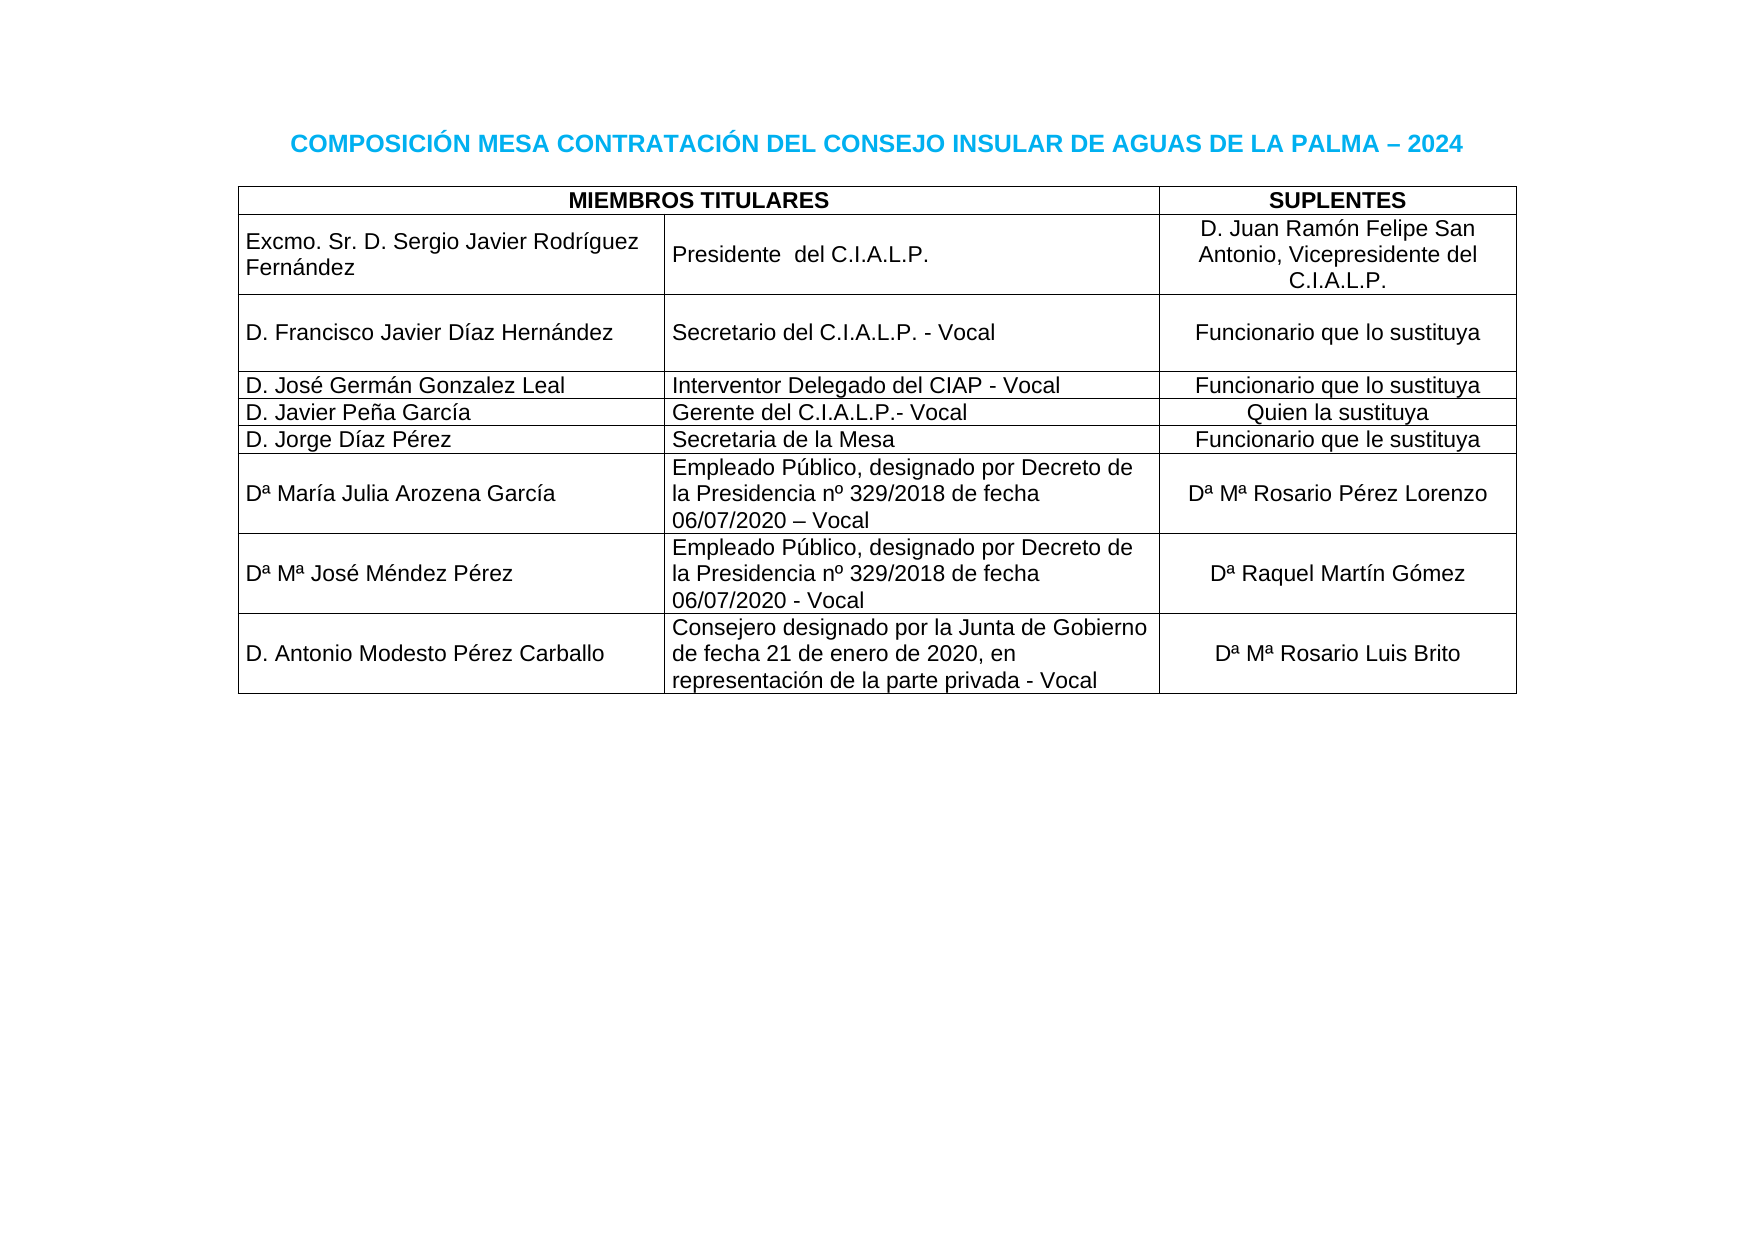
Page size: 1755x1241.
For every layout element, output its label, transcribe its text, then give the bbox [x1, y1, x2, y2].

table_cell Presidente del C.I.A.L.P. [665, 215, 1159, 293]
table_cell D. Francisco Javier Díaz Hernández [239, 295, 664, 371]
table_cell Secretaria de la Mesa [665, 426, 1159, 453]
table_cell Funcionario que lo sustituya [1160, 372, 1516, 398]
table_cell D. Antonio Modesto Pérez Carballo [239, 614, 664, 693]
table_cell Empleado Público, designado por Decreto de la Presidencia nº 329/2018 de fecha 06/07/2020 – Vocal [665, 454, 1159, 533]
table_header MIEMBROS TITULARES [239, 187, 1159, 213]
table_cell Funcionario que le sustituya [1160, 426, 1516, 453]
text COMPOSICIÓN MESA CONTRATACIÓN DEL CONSEJO INSULAR DE AGUAS DE LA PALMA – 2024 [148, 128, 1606, 157]
table_cell Secretario del C.I.A.L.P. - Vocal [665, 295, 1159, 371]
table_cell Funcionario que lo sustituya [1160, 295, 1516, 371]
table_cell Gerente del C.I.A.L.P.- Vocal [665, 399, 1159, 425]
table_cell Empleado Público, designado por Decreto de la Presidencia nº 329/2018 de fecha 06/07/2020 - Vocal [665, 534, 1159, 613]
table_header SUPLENTES [1160, 187, 1516, 213]
table_cell Quien la sustituya [1160, 399, 1516, 425]
table_cell Dª María Julia Arozena García [239, 454, 664, 533]
table_cell Dª Mª José Méndez Pérez [239, 534, 664, 613]
table_cell Interventor Delegado del CIAP - Vocal [665, 372, 1159, 398]
table_cell Dª Raquel Martín Gómez [1160, 534, 1516, 613]
table_cell Dª Mª Rosario Luis Brito [1160, 614, 1516, 693]
table_cell Consejero designado por la Junta de Gobierno de fecha 21 de enero de 2020, en representación de la parte privada - Vocal [665, 614, 1159, 693]
table_cell D. Javier Peña García [239, 399, 664, 425]
table_cell D. José Germán Gonzalez Leal [239, 372, 664, 398]
table_cell D. Juan Ramón Felipe San Antonio, Vicepresidente del C.I.A.L.P. [1160, 215, 1516, 293]
table_cell D. Jorge Díaz Pérez [239, 426, 664, 453]
table_cell Dª Mª Rosario Pérez Lorenzo [1160, 454, 1516, 533]
table_cell Excmo. Sr. D. Sergio Javier Rodríguez Fernández [239, 215, 664, 293]
